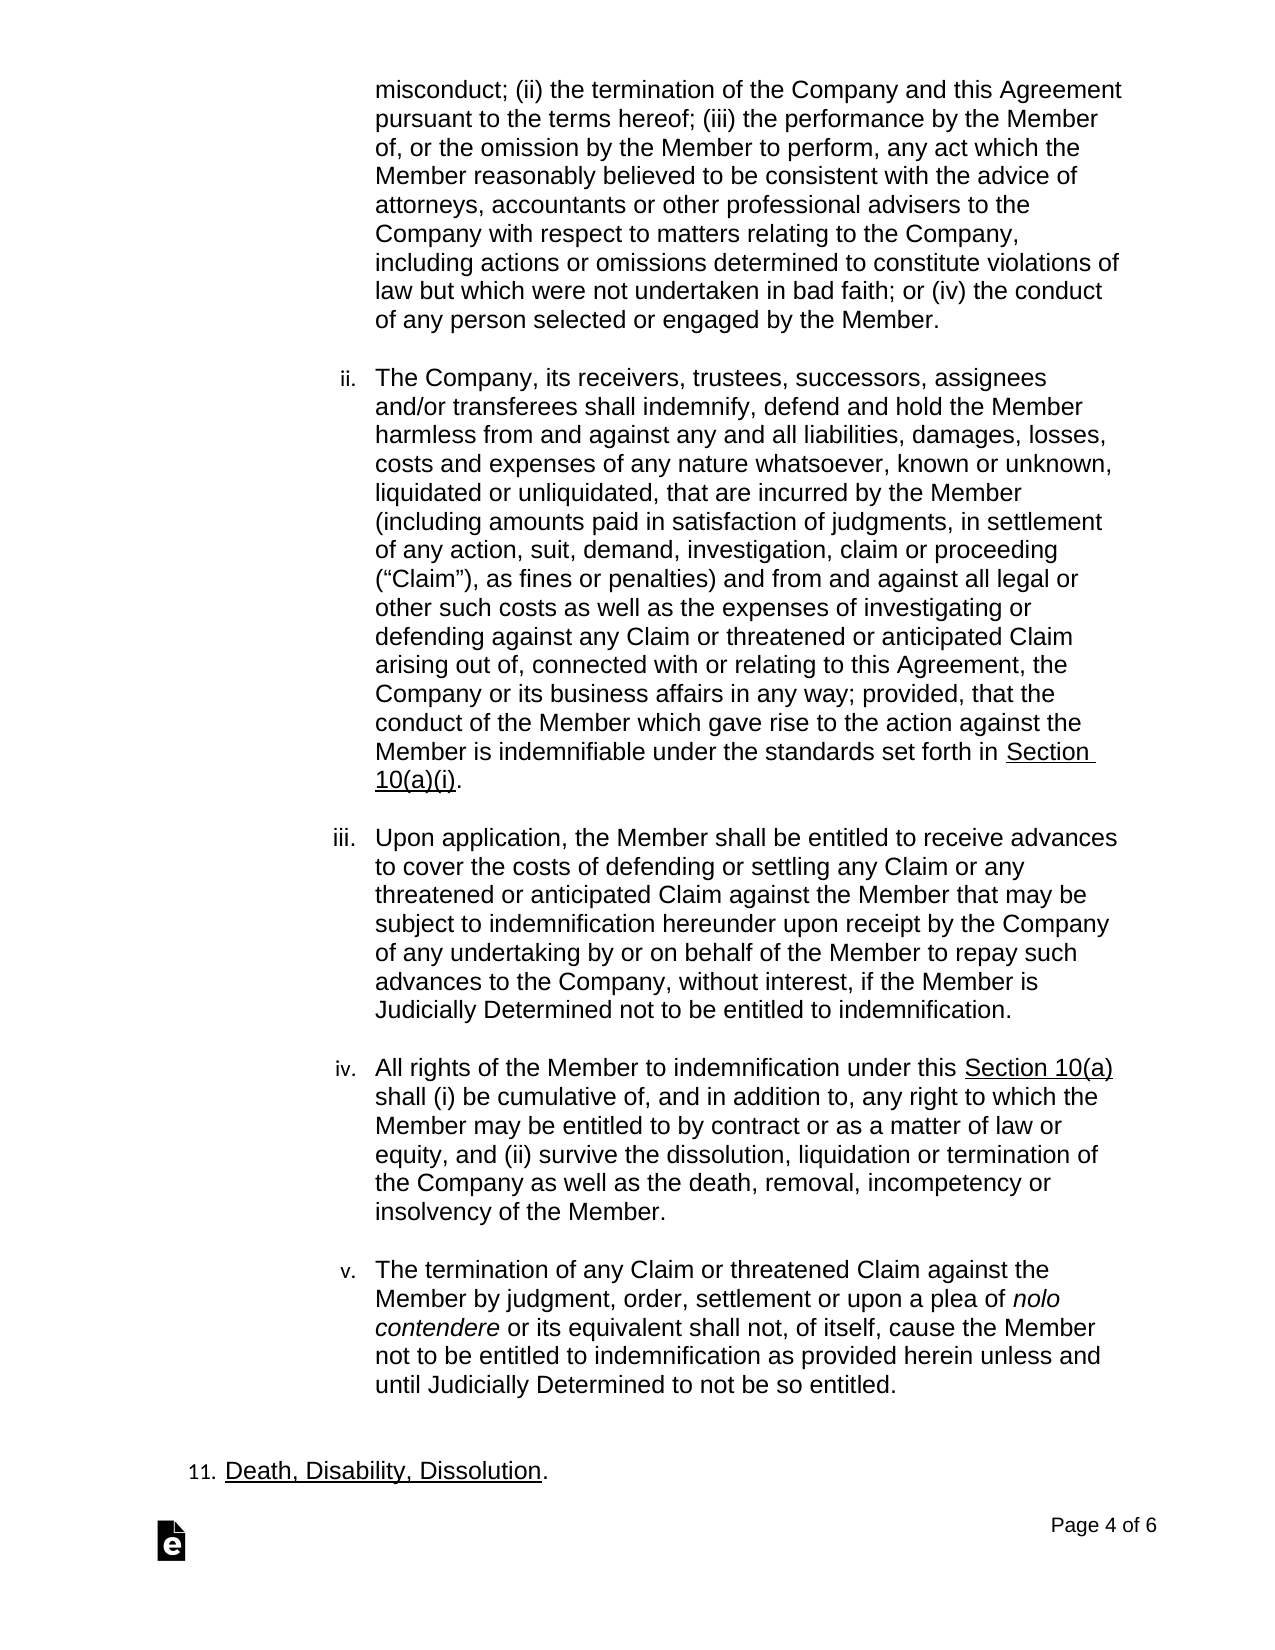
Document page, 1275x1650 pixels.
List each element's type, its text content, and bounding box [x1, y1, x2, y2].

list Upon application, the Member shall be entitled to receive advances to cover the costs of defending or settling any Claim or any threatened or anticipated Claim against the Member that may be subject to indemnification hereunder upon receipt by the Company of any undertaking by or on behalf of the Member to repay such advances to the Company, without interest, if the Member is Judicially Determined not to be entitled to indemnification. [356, 823, 1125, 1024]
list All rights of the Member to indemnification under this Section 10(a) shall (i) be cumulative of, and in addition to, any right to which the Member may be entitled to by contract or as a matter of law or equity, and (ii) survive the dissolution, liquidation or termination of the Company as well as the death, removal, incompetency or insolvency of the Member. [356, 1053, 1125, 1226]
list misconduct; (ii) the termination of the Company and this Agreement pursuant to the terms hereof; (iii) the performance by the Member of, or the omission by the Member to perform, any act which the Member reasonably believed to be consistent with the advice of attorneys, accountants or other professional advisers to the Company with respect to matters relating to the Company, including actions or omissions determined to constitute violations of law but which were not undertaken in bad faith; or (iv) the conduct of any person selected or engaged by the Member. [356, 75, 1125, 334]
list Death, Disability, Dissolution. [187, 1456, 1125, 1485]
list The Company, its receivers, trustees, successors, assignees and/or transferees shall indemnify, defend and hold the Member harmless from and against any and all liabilities, damages, losses, costs and expenses of any nature whatsoever, known or unknown, liquidated or unliquidated, that are incurred by the Member (including amounts paid in satisfaction of judgments, in settlement of any action, suit, demand, investigation, claim or proceeding (“Claim”), as fines or penalties) and from and against all legal or other such costs as well as the expenses of investigating or defending against any Claim or threatened or anticipated Claim arising out of, connected with or relating to this Agreement, the Company or its business affairs in any way; provided, that the conduct of the Member which gave rise to the action against the Member is indemnifiable under the standards set forth in Section 10(a)(i). [356, 362, 1125, 794]
list The termination of any Claim or threatened Claim against the Member by judgment, order, settlement or upon a plea of nolo contendere or its equivalent shall not, of itself, cause the Member not to be entitled to indemnification as provided herein unless and until Judicially Determined to not be so entitled. [356, 1254, 1125, 1399]
